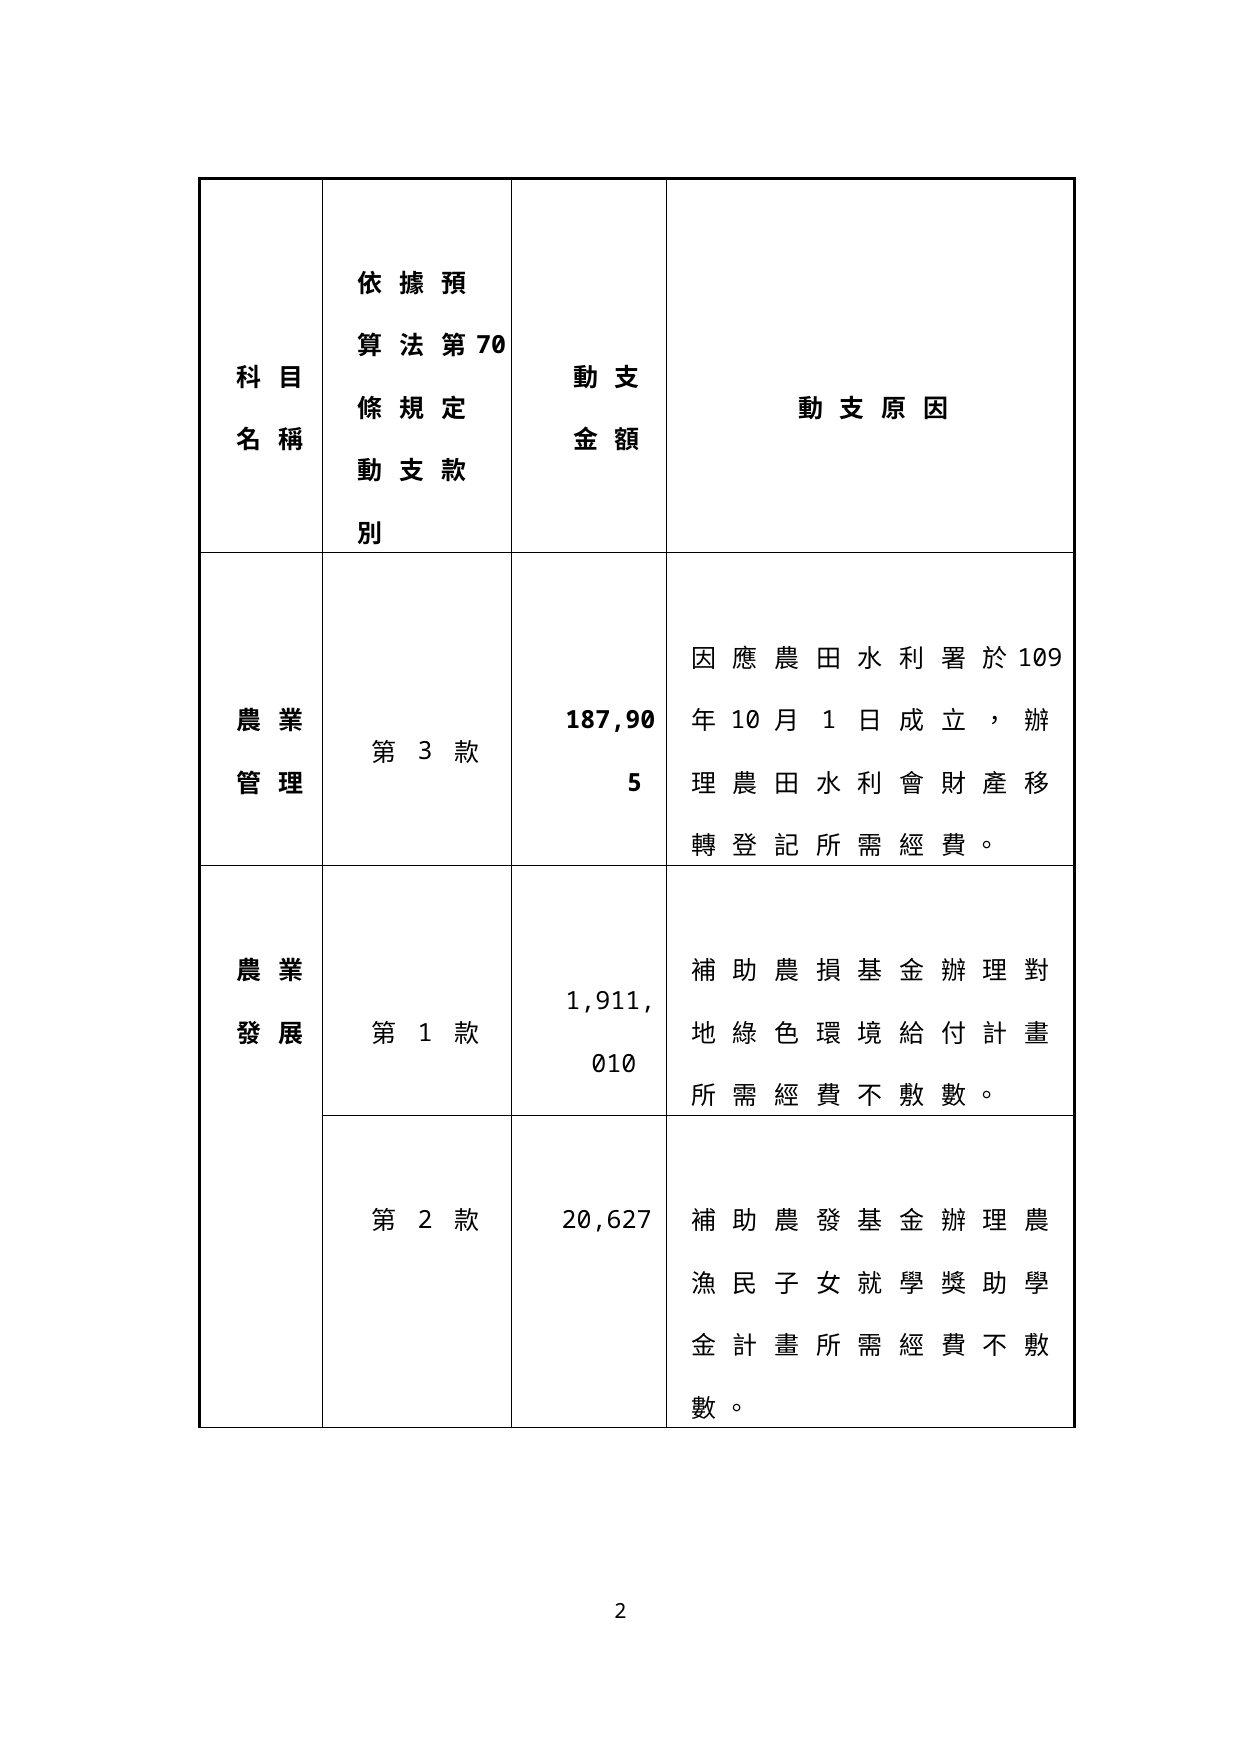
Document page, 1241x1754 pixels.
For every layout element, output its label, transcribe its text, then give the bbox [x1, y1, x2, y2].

table_header 動支原因 [667, 180, 1073, 552]
table_header 依據預算法第70條規定動支款別 [323, 180, 511, 552]
table_header 科目名稱 [201, 180, 322, 552]
table_cell 因應農田水利署於109年10月1日成立，辦理農田水利會財產移轉登記所需經費。 [667, 553, 1073, 865]
table_header 動支金額 [512, 180, 666, 552]
table_cell 第3款 [323, 553, 511, 865]
table_cell 補助農發基金辦理農漁民子女就學獎助學金計畫所需經費不敷數。 [667, 1116, 1073, 1427]
table_cell 第2款 [323, 1116, 511, 1427]
table_cell 農業發展 [201, 866, 322, 1427]
table_cell 補助農損基金辦理對地綠色環境給付計畫所需經費不敷數。 [667, 866, 1073, 1115]
table_cell 1,911,010 [512, 866, 666, 1115]
table_cell 187,905 [512, 553, 666, 865]
table_cell 農業管理 [201, 553, 322, 865]
table_cell 20,627 [512, 1116, 666, 1427]
table_cell 第1款 [323, 866, 511, 1115]
